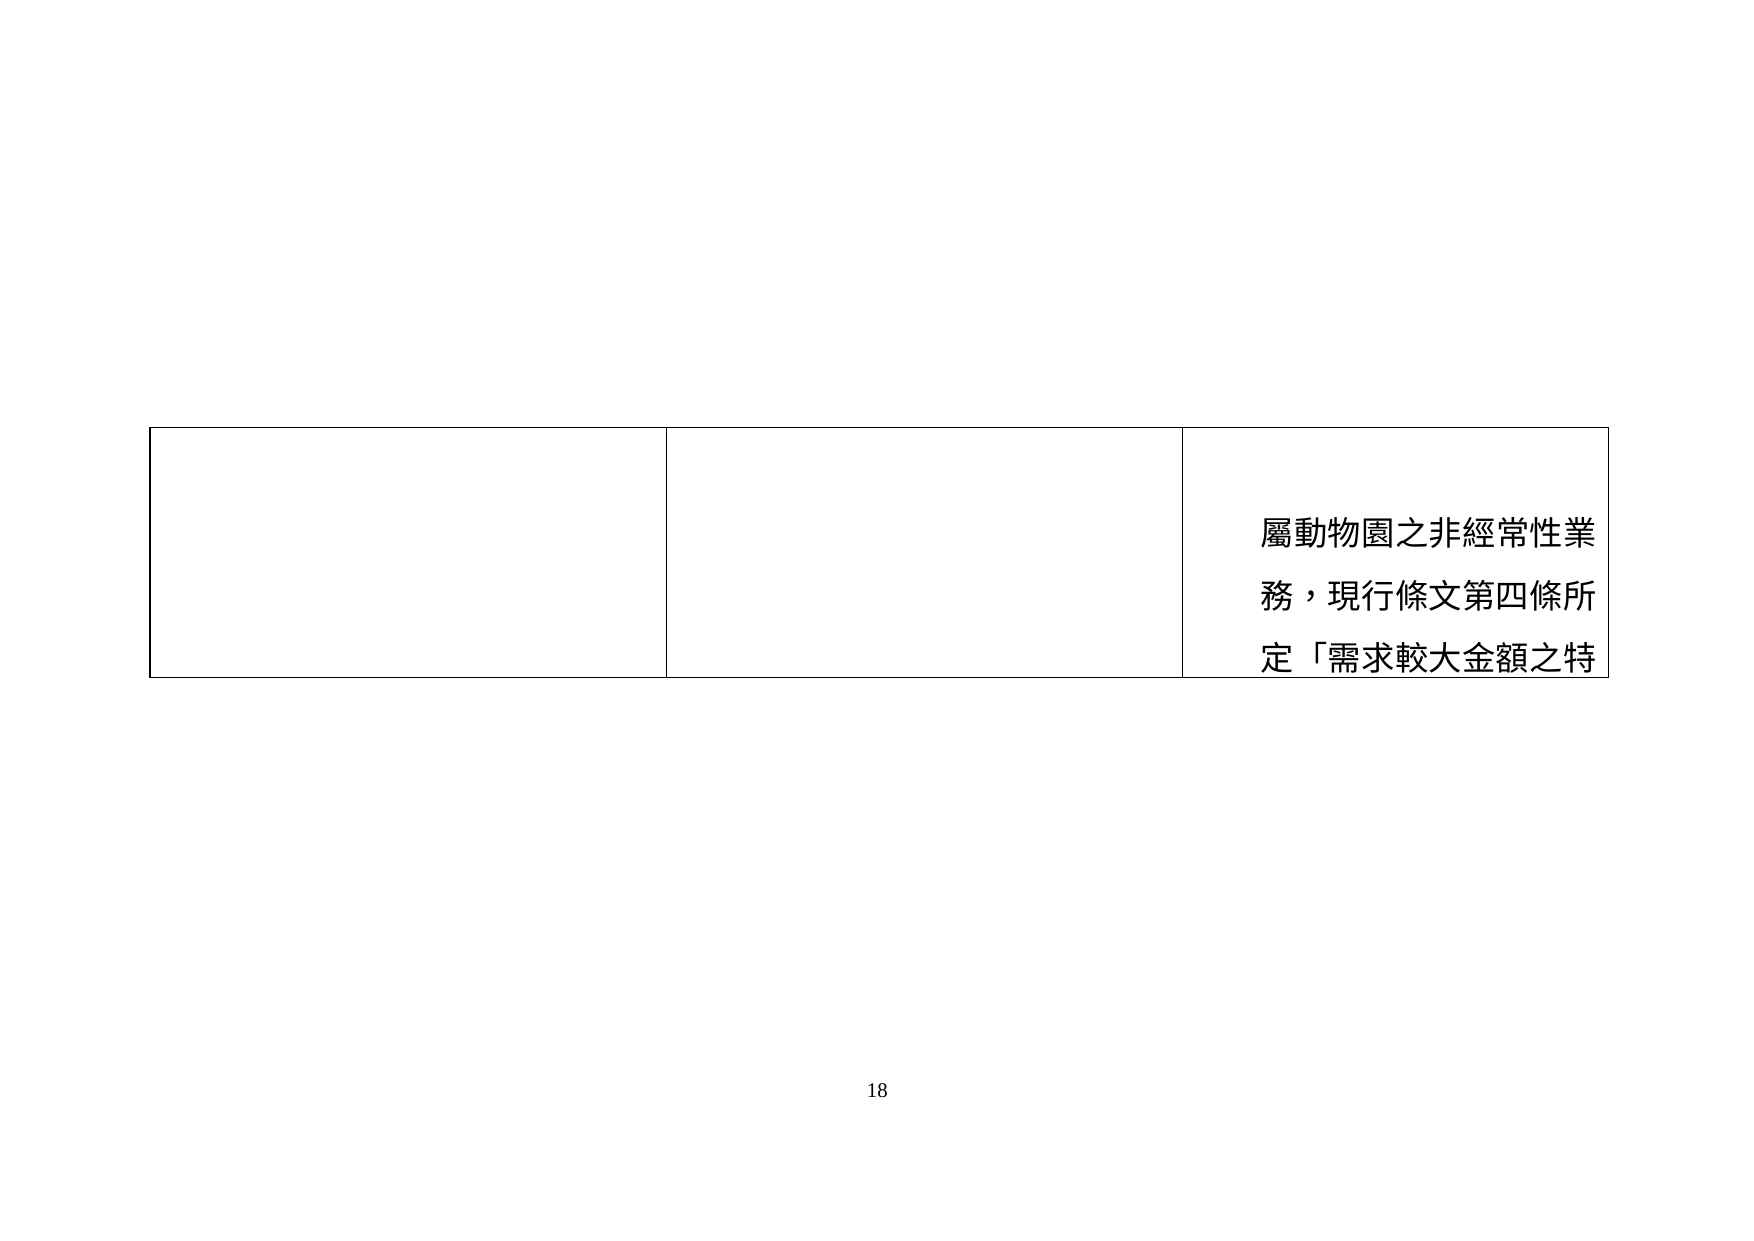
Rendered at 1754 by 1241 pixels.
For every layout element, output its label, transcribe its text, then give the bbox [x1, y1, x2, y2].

table_cell [667, 428, 1182, 677]
table_cell [151, 428, 666, 677]
table_cell 屬動物園之非經常性業務，現行條文第四條所定「需求較大金額之特 [1183, 428, 1608, 677]
